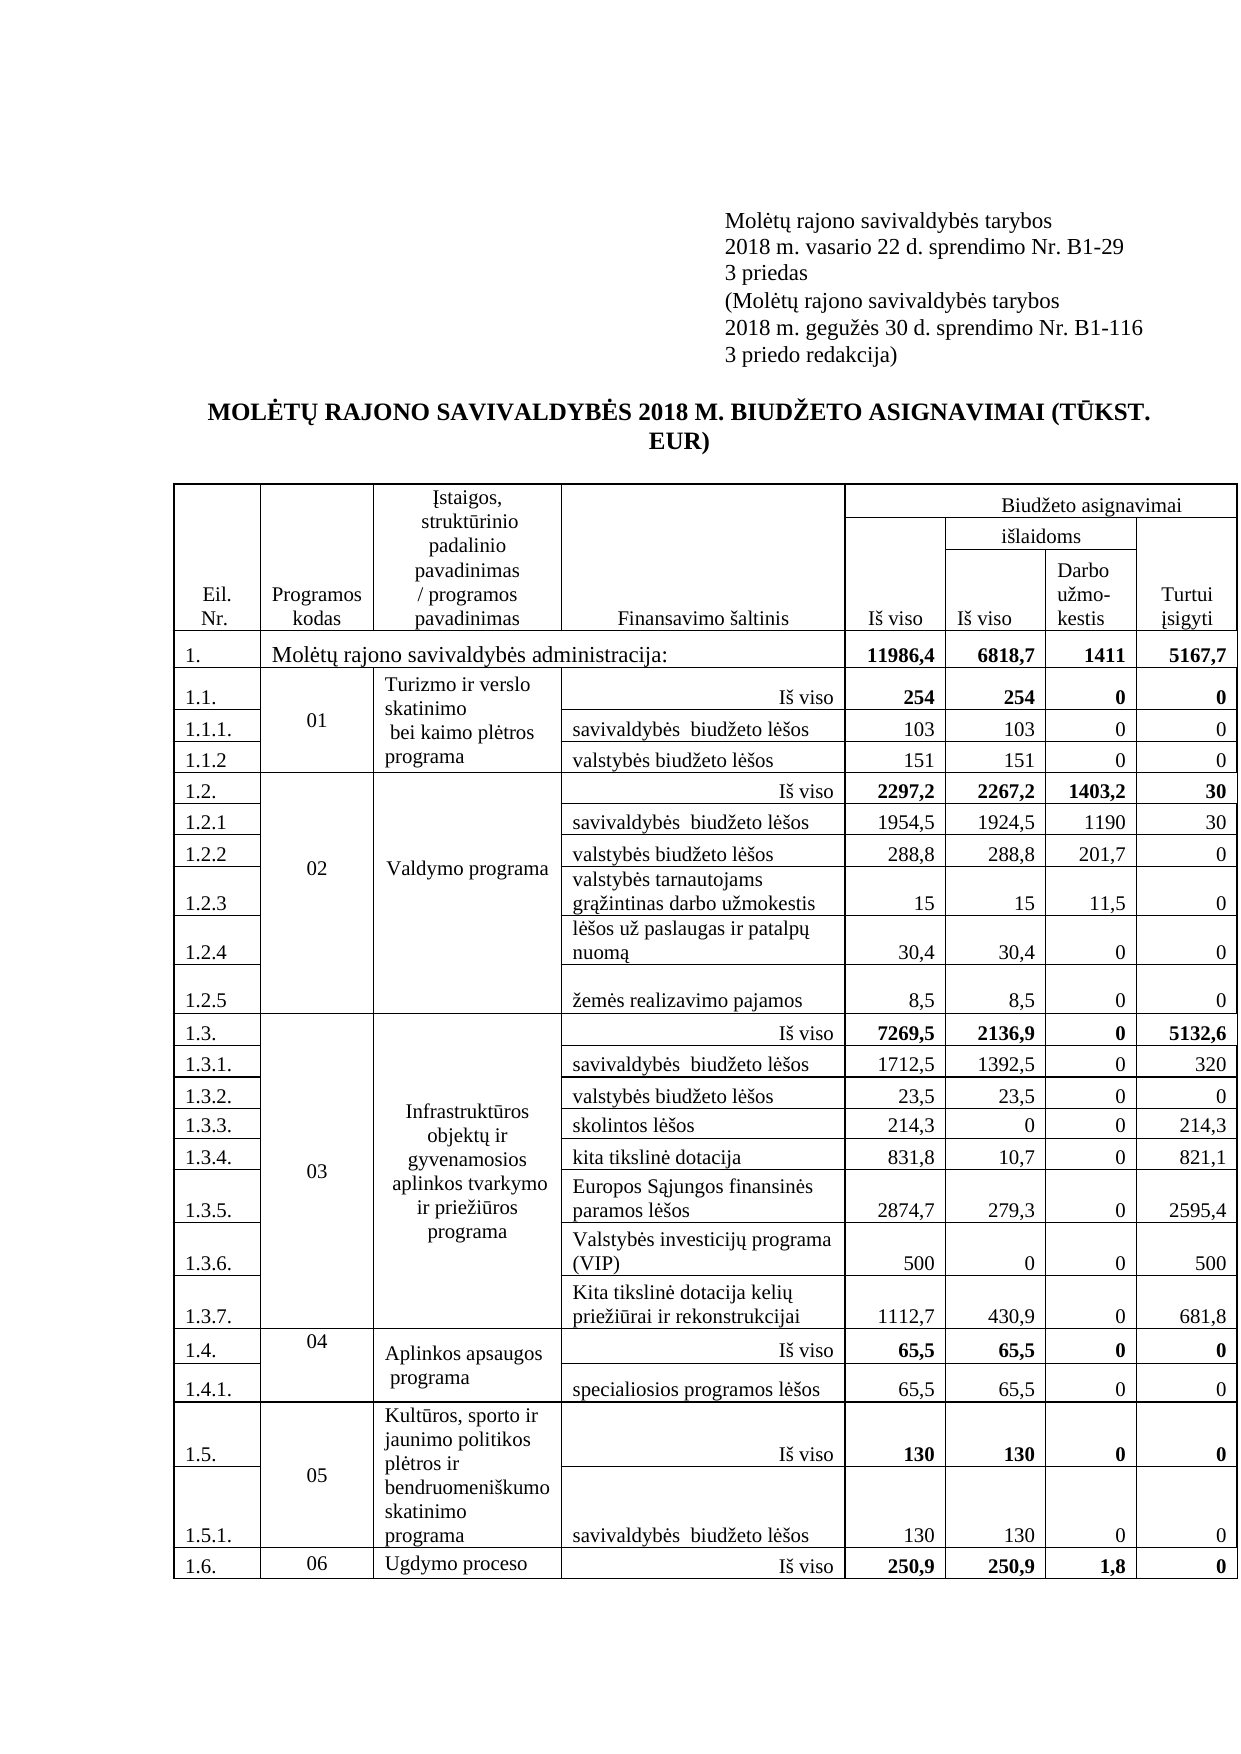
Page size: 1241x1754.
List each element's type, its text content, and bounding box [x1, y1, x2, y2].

table_cell 1.2.1 [175, 804, 260, 834]
table_cell specialiosios programos lėšos [562, 1364, 844, 1401]
table_cell 254 [846, 668, 945, 709]
table_cell 201,7 [1046, 835, 1136, 866]
table_cell žemės realizavimo pajamos [562, 965, 844, 1012]
table_cell 0 [1137, 867, 1236, 915]
table_cell savivaldybės biudžeto lėšos [562, 804, 844, 834]
table_cell 6818,7 [946, 631, 1045, 667]
table_cell 15 [846, 867, 945, 915]
table_cell 0 [1046, 1078, 1136, 1108]
table_cell Turizmo ir verslo skatinimo bei kaimo plėtros programa [374, 668, 561, 772]
table_cell Ugdymo proceso [374, 1548, 561, 1578]
table_cell Finansavimo šaltinis [562, 485, 844, 630]
table_cell 0 [1046, 668, 1136, 709]
table_header [1046, 455, 1137, 483]
table_cell 05 [261, 1403, 373, 1547]
table_cell 254 [946, 668, 1045, 709]
table_cell 65,5 [946, 1364, 1045, 1401]
table_cell 2595,4 [1137, 1170, 1236, 1222]
table_cell 1.4.1. [175, 1364, 260, 1401]
table_cell 30 [1137, 804, 1236, 834]
table_cell 1.2.2 [175, 835, 260, 866]
table_cell 0 [1046, 1467, 1136, 1547]
table_cell [846, 485, 946, 517]
table_cell 130 [946, 1467, 1045, 1547]
table_cell 0 [1046, 1403, 1136, 1466]
table_cell savivaldybės biudžeto lėšos [562, 1046, 844, 1076]
table_cell išlaidoms [946, 518, 1136, 548]
text (Molėtų rajono savivaldybės tarybos [177, 287, 1181, 314]
table_cell Turtui įsigyti [1137, 518, 1236, 630]
table_cell Įstaigos, struktūrinio padalinio pavadinimas / programos pavadinimas [374, 485, 561, 630]
table_cell 151 [946, 742, 1045, 772]
table_cell 03 [261, 1014, 373, 1328]
table_cell 279,3 [946, 1170, 1045, 1222]
table_header [1137, 455, 1237, 483]
text 2018 m. vasario 22 d. sprendimo Nr. B1-29 [177, 233, 1181, 259]
table_cell 1.3. [175, 1014, 260, 1045]
table_cell 214,3 [846, 1109, 945, 1137]
table_cell 1.1.2 [175, 742, 260, 772]
table_cell 500 [1137, 1223, 1236, 1275]
table_cell 1411 [1046, 631, 1136, 667]
table_cell 65,5 [846, 1364, 945, 1401]
table_cell 103 [946, 710, 1045, 741]
table_cell 1,8 [1046, 1548, 1136, 1578]
table_cell valstybės tarnautojams grąžintinas darbo užmokestis [562, 867, 844, 915]
table_cell 8,5 [946, 965, 1045, 1012]
table_cell 2874,7 [846, 1170, 945, 1222]
table_cell valstybės biudžeto lėšos [562, 1078, 844, 1108]
table_cell 1. [175, 631, 260, 667]
table_cell 250,9 [846, 1548, 945, 1578]
table_cell 1.3.5. [175, 1170, 260, 1222]
table_header [561, 455, 845, 483]
table_cell 1.4. [175, 1329, 260, 1362]
table_cell savivaldybės biudžeto lėšos [562, 710, 844, 741]
table_cell 1.3.3. [175, 1109, 260, 1137]
table_cell Valdymo programa [374, 773, 561, 964]
table_cell 8,5 [846, 965, 945, 1012]
table_cell 1.1. [175, 668, 260, 709]
table_cell Molėtų rajono savivaldybės administracija: [261, 631, 844, 667]
table_cell Infrastruktūros objektų ir gyvenamosios aplinkos tvarkymo ir priežiūros programa [374, 1014, 561, 1328]
table_cell 1.2.3 [175, 867, 260, 915]
table_cell lėšos už paslaugas ir patalpų nuomą [562, 916, 844, 964]
table_cell 0 [1046, 742, 1136, 772]
table_cell Iš viso [562, 1403, 844, 1466]
table_cell 130 [846, 1467, 945, 1547]
table_cell 1190 [1046, 804, 1136, 834]
table_cell Biudžeto asignavimai [946, 485, 1236, 517]
table_cell 30,4 [846, 916, 945, 964]
text 3 priedas [177, 259, 1181, 286]
table_cell 23,5 [846, 1078, 945, 1108]
table_cell 1.2.4 [175, 916, 260, 964]
table_cell Aplinkos apsaugos programa [374, 1329, 561, 1401]
table_cell 2136,9 [946, 1014, 1045, 1045]
table_cell 1.3.7. [175, 1276, 260, 1328]
table_cell 250,9 [946, 1548, 1045, 1578]
table_cell 04 [261, 1329, 373, 1401]
table_cell 1.3.6. [175, 1223, 260, 1275]
table_cell 0 [1046, 1276, 1136, 1328]
table_cell 151 [846, 742, 945, 772]
table_cell 0 [1137, 965, 1236, 1012]
table_cell 0 [1046, 1046, 1136, 1076]
table_cell 0 [1137, 710, 1236, 741]
table_cell 821,1 [1137, 1139, 1236, 1169]
table_cell 0 [1046, 916, 1136, 964]
table_cell 1112,7 [846, 1276, 945, 1328]
table_cell 0 [1046, 1109, 1136, 1137]
table_cell 0 [1046, 1139, 1136, 1169]
table_cell 103 [846, 710, 945, 741]
table_cell 65,5 [946, 1329, 1045, 1362]
table_header [946, 455, 1046, 483]
table_cell 1.2. [175, 773, 260, 803]
table_cell Valstybės investicijų programa (VIP) [562, 1223, 844, 1275]
table_cell 0 [1046, 1014, 1136, 1045]
table_cell 2267,2 [946, 773, 1045, 803]
table_cell 320 [1137, 1046, 1236, 1076]
table_cell 2297,2 [846, 773, 945, 803]
table_cell 0 [1046, 1329, 1136, 1362]
table_cell 1.1.1. [175, 710, 260, 741]
table_cell 02 [261, 773, 373, 964]
table_cell Programos kodas [261, 485, 373, 630]
table_cell 30 [1137, 773, 1237, 803]
table_cell 0 [1137, 1548, 1237, 1578]
table_cell 23,5 [946, 1078, 1045, 1108]
table_cell 1.3.1. [175, 1046, 260, 1076]
table_cell skolintos lėšos [562, 1109, 844, 1137]
table_cell 0 [1137, 835, 1236, 866]
table_cell Iš viso [562, 1329, 844, 1362]
table_cell Europos Sąjungos finansinės paramos lėšos [562, 1170, 844, 1222]
table_cell 1403,2 [1046, 773, 1136, 803]
table_cell valstybės biudžeto lėšos [562, 742, 844, 772]
table_cell 1.2.5 [175, 965, 260, 1012]
table_cell 0 [1046, 1223, 1136, 1275]
table_cell Kultūros, sporto ir jaunimo politikos plėtros ir bendruomeniškumo skatinimo programa [374, 1403, 561, 1547]
table_cell 65,5 [846, 1329, 945, 1362]
text 3 priedo redakcija) [177, 342, 1181, 368]
table_cell 0 [1046, 710, 1136, 741]
table_cell 0 [1137, 1403, 1236, 1466]
table_cell 06 [261, 1548, 373, 1578]
table_cell 214,3 [1137, 1109, 1236, 1137]
table_cell 01 [261, 668, 373, 772]
table_cell 500 [846, 1223, 945, 1275]
table_cell 0 [1137, 1329, 1236, 1362]
table_header [845, 455, 946, 483]
table_cell 130 [846, 1403, 945, 1466]
table_cell Iš viso [562, 773, 844, 803]
table_cell 11,5 [1046, 867, 1136, 915]
table_cell 1392,5 [946, 1046, 1045, 1076]
table_cell 0 [1137, 1467, 1236, 1547]
text Molėtų rajono savivaldybės tarybos [177, 207, 1181, 233]
table_cell 7269,5 [846, 1014, 945, 1045]
table_cell 430,9 [946, 1276, 1045, 1328]
table_cell 11986,4 [846, 631, 945, 667]
table_cell 1.5.1. [175, 1467, 260, 1547]
table_cell 0 [1137, 1364, 1236, 1401]
table_cell [261, 964, 373, 1012]
table_cell 1.5. [175, 1403, 260, 1466]
table_cell 5132,6 [1137, 1014, 1237, 1045]
table_cell Iš viso [562, 668, 844, 709]
table_cell 831,8 [846, 1139, 945, 1169]
table_cell valstybės biudžeto lėšos [562, 835, 844, 866]
table_cell Eil. Nr. [175, 485, 260, 630]
table_cell 288,8 [846, 835, 945, 866]
table_cell 1.6. [175, 1548, 260, 1578]
table_cell 0 [1046, 1364, 1136, 1401]
table_cell 1924,5 [946, 804, 1045, 834]
table_cell Darbo užmo- kestis [1046, 550, 1136, 630]
table_cell 0 [1046, 965, 1136, 1012]
table_cell Kita tikslinė dotacija kelių priežiūrai ir rekonstrukcijai [562, 1276, 844, 1328]
table_header [373, 455, 561, 483]
text MOLĖTŲ RAJONO SAVIVALDYBĖS 2018 M. BIUDŽETO ASIGNAVIMAI (TŪKST. EUR) [177, 397, 1181, 455]
table_cell 0 [1046, 1170, 1136, 1222]
table_cell savivaldybės biudžeto lėšos [562, 1467, 844, 1547]
table_cell 1954,5 [846, 804, 945, 834]
table_cell 0 [1137, 742, 1236, 772]
table_cell [374, 964, 561, 1012]
table_cell Iš viso [846, 518, 945, 630]
table_cell 288,8 [946, 835, 1045, 866]
table_cell 1.3.2. [175, 1078, 260, 1108]
table_cell 0 [1137, 1078, 1236, 1108]
table_header [174, 455, 260, 483]
table_cell 30,4 [946, 916, 1045, 964]
table_cell 130 [946, 1403, 1045, 1466]
table_cell Iš viso [562, 1548, 844, 1578]
table_cell Iš viso [946, 550, 1045, 630]
table_cell 1.3.4. [175, 1139, 260, 1169]
table_cell 0 [1137, 916, 1236, 964]
table_header [260, 455, 373, 483]
table_cell 1712,5 [846, 1046, 945, 1076]
table_cell kita tikslinė dotacija [562, 1139, 844, 1169]
table_cell 0 [946, 1109, 1045, 1137]
table_cell 15 [946, 867, 1045, 915]
text 2018 m. gegužės 30 d. sprendimo Nr. B1-116 [177, 314, 1181, 340]
table_cell 681,8 [1137, 1276, 1236, 1328]
table_cell 0 [946, 1223, 1045, 1275]
table_cell 0 [1137, 668, 1236, 709]
table_cell 5167,7 [1137, 631, 1237, 667]
table_cell Iš viso [562, 1014, 844, 1045]
table_cell 10,7 [946, 1139, 1045, 1169]
